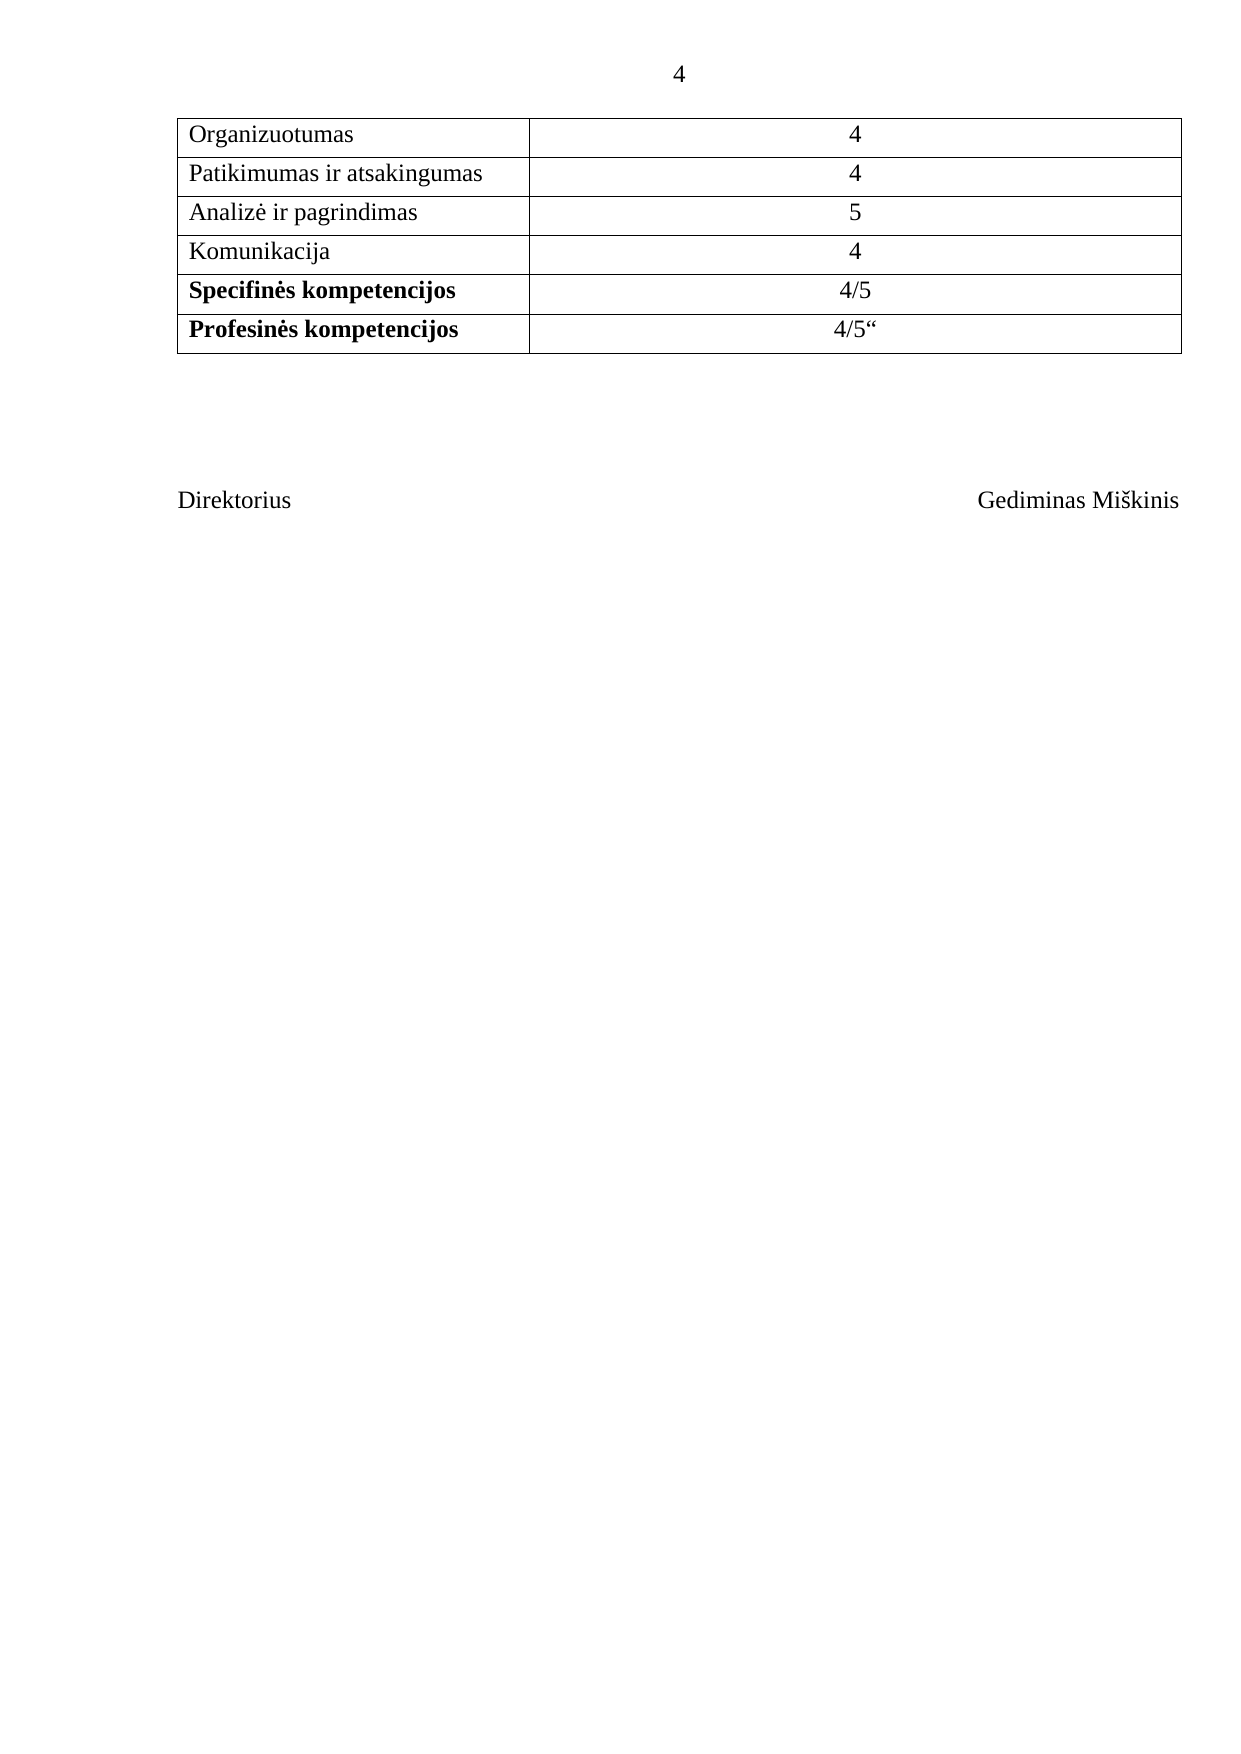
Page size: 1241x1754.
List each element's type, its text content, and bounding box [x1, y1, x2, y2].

table_cell 4/5 [530, 275, 1181, 313]
table_cell Komunikacija [178, 236, 529, 274]
table_cell Patikimumas ir atsakingumas [178, 158, 529, 196]
table_cell Organizuotumas [178, 119, 529, 157]
table_cell 4 [530, 158, 1181, 196]
table_cell 5 [530, 197, 1181, 235]
table_cell Analizė ir pagrindimas [178, 197, 529, 235]
table_cell 4 [530, 236, 1181, 274]
table_cell 4 [530, 119, 1181, 157]
table_cell Profesinės kompetencijos [178, 315, 529, 352]
table_cell Specifinės kompetencijos [178, 275, 529, 313]
text Direktorius Gediminas Miškinis [177, 486, 1181, 514]
table_cell 4/5“ [530, 315, 1181, 352]
